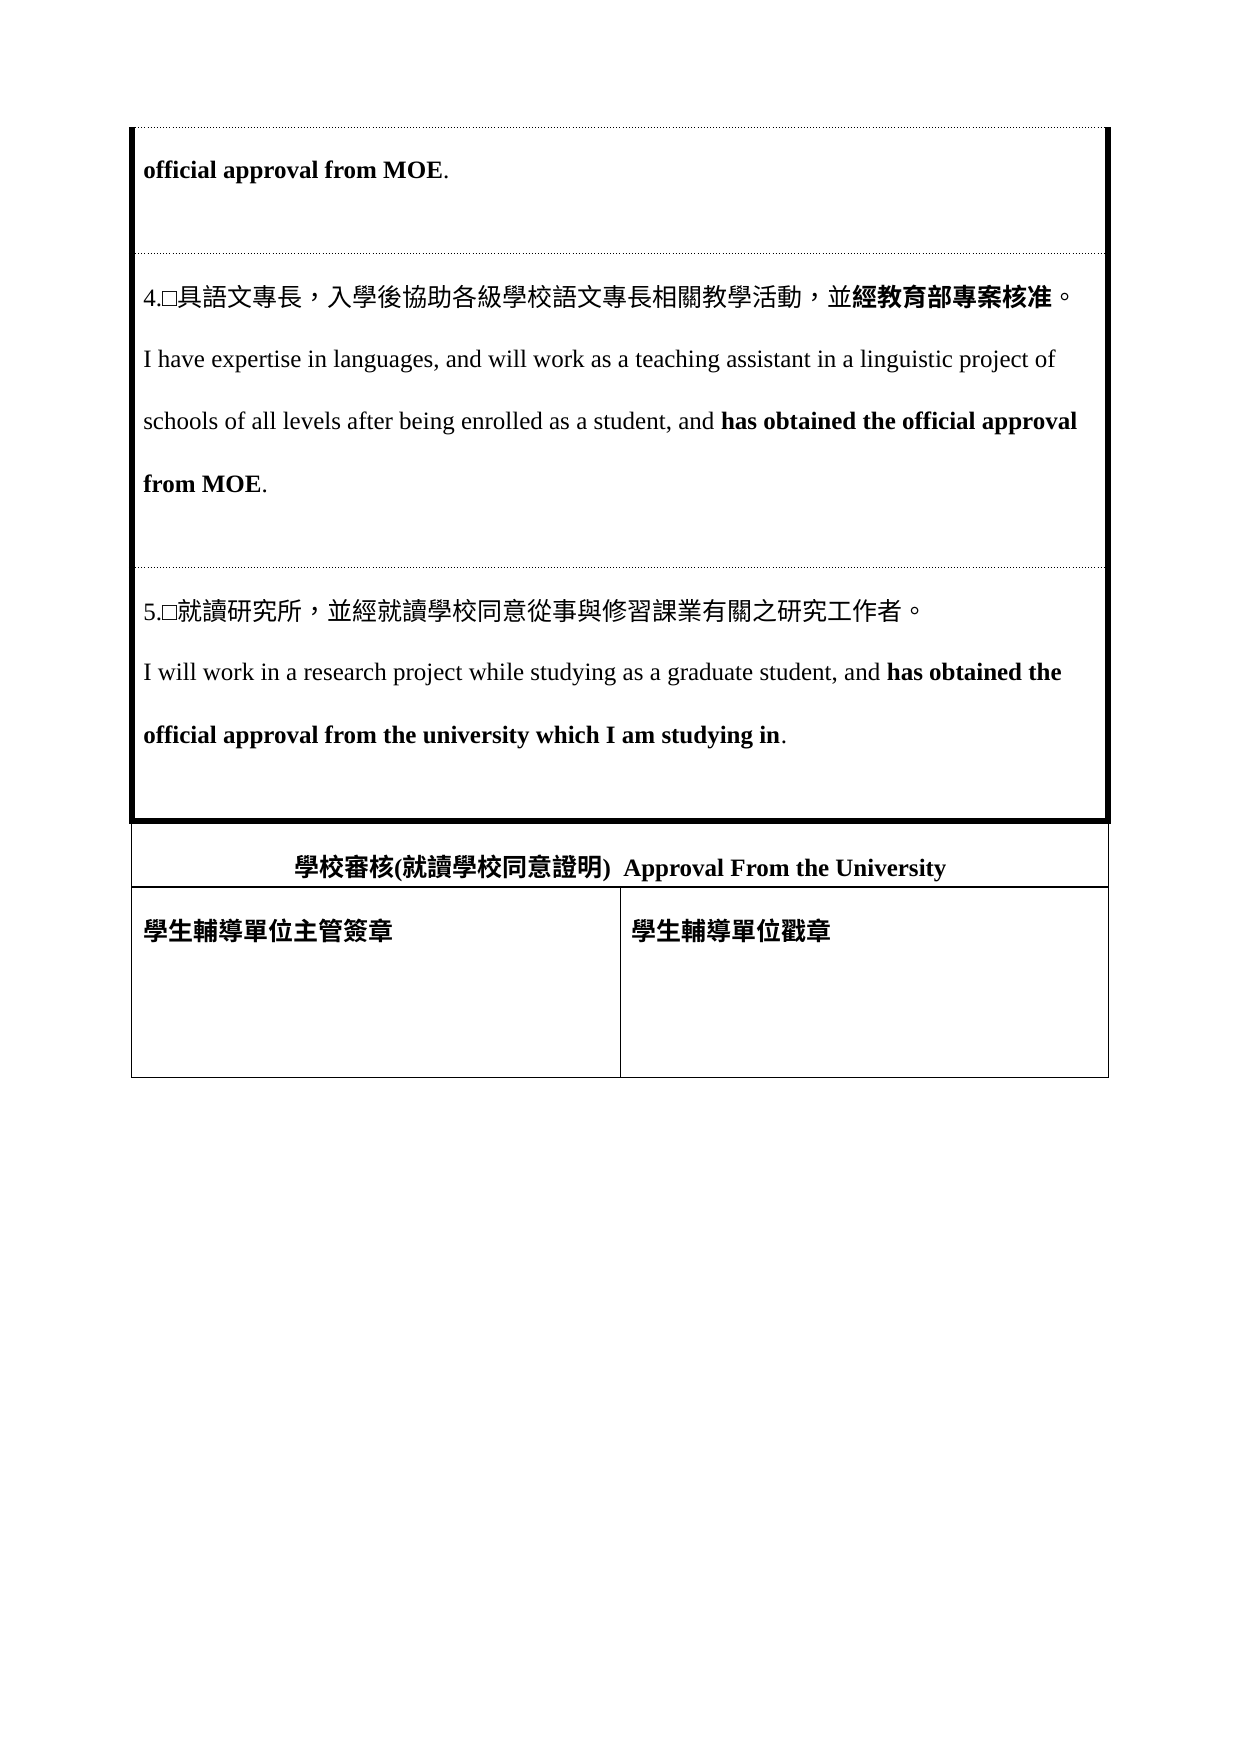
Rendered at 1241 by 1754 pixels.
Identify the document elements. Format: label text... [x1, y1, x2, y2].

table_cell official approval from MOE. [135, 127, 1105, 253]
table_cell 學校審核(就讀學校同意證明) Approval From the University [132, 824, 1108, 886]
table_cell 4.□具語文專長，入學後協助各級學校語文專長相關教學活動，並經教育部專案核准。 I have expertise in languages, and will work as a teaching assistant in a linguistic project of schools of all levels after being enrolled as a student, and has obtained the official approval from MOE. [135, 253, 1105, 567]
table_cell 5.□就讀研究所，並經就讀學校同意從事與修習課業有關之研究工作者。 I will work in a research project while studying as a graduate student, and has obtained the official approval from the university which I am studying in. [135, 567, 1105, 818]
table_cell 學生輔導單位戳章 [621, 888, 1108, 1077]
table_cell 學生輔導單位主管簽章 [132, 888, 620, 1077]
